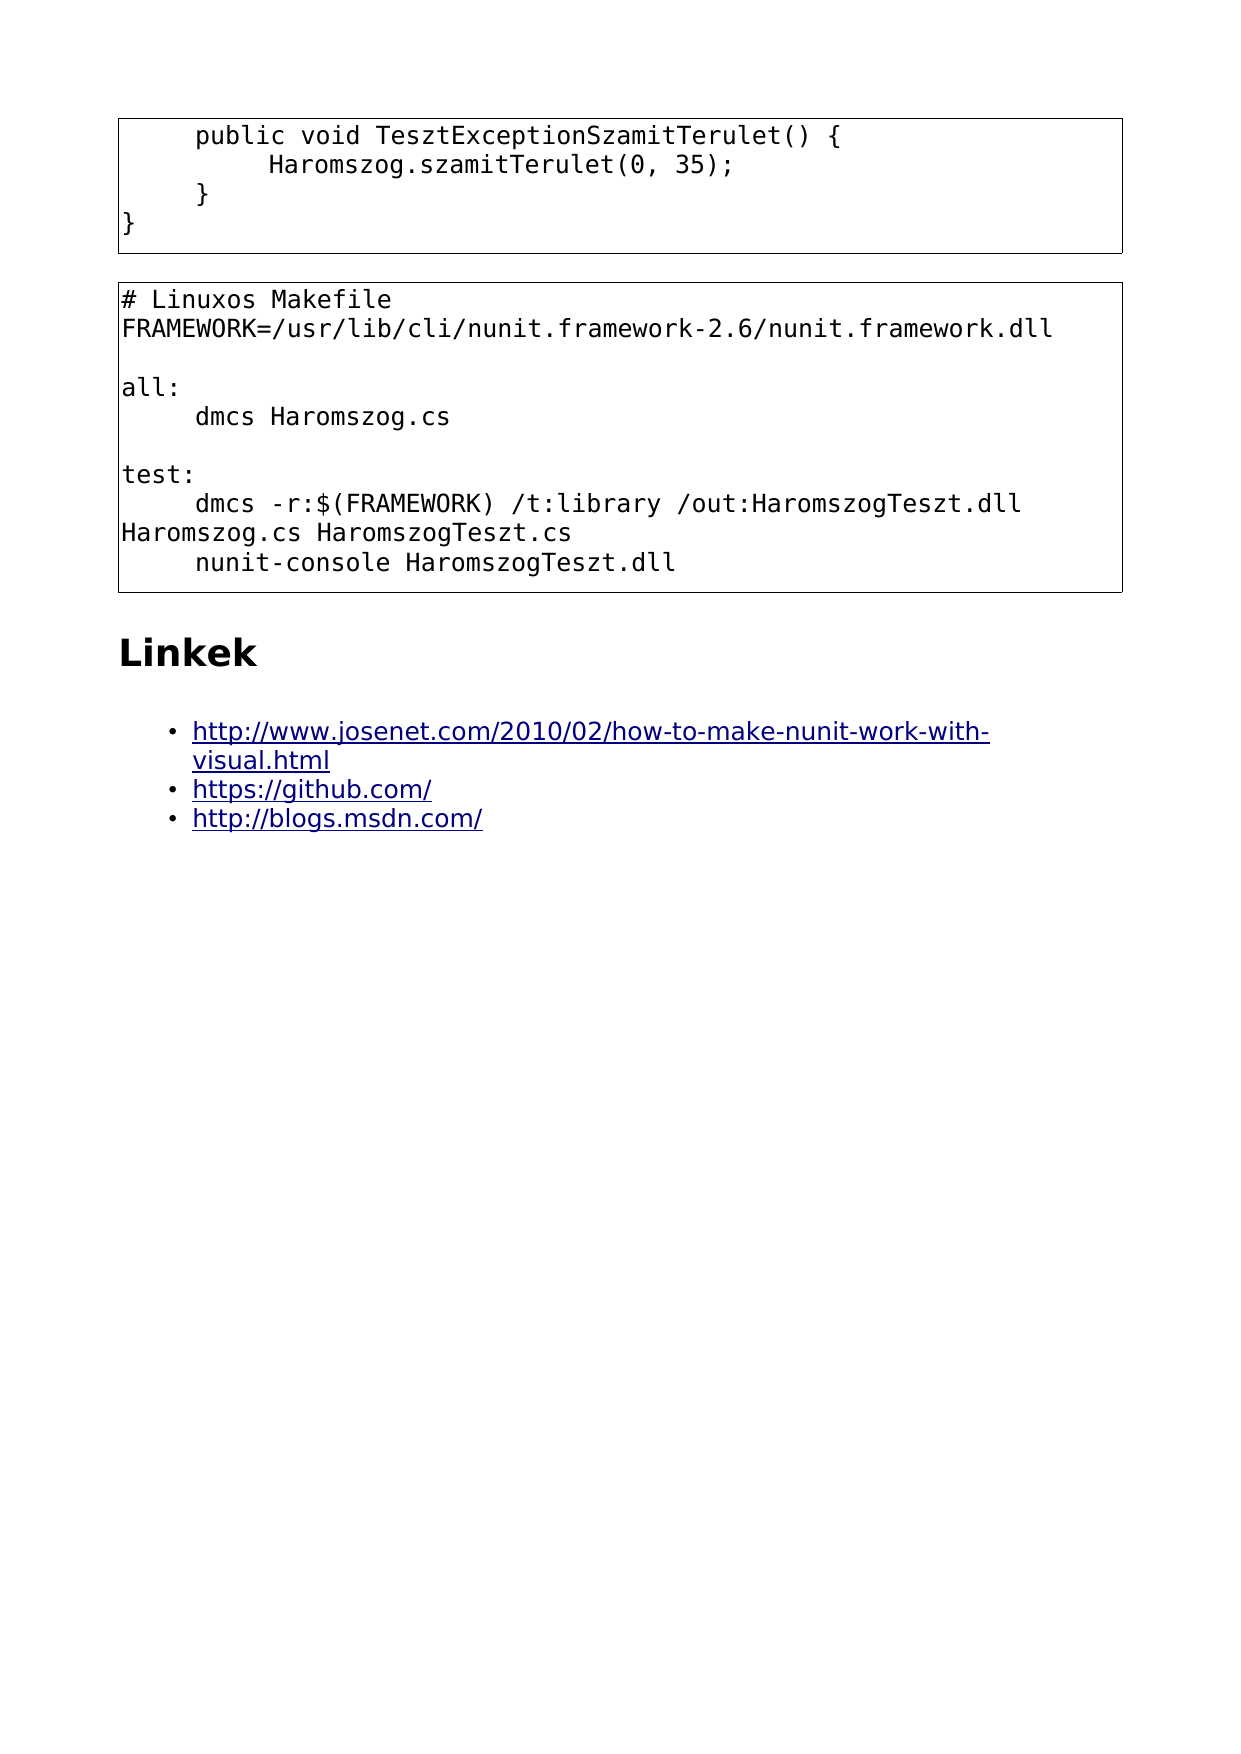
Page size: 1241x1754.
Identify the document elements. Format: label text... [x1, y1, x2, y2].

table_header # Linuxos Makefile FRAMEWORK=/usr/lib/cli/nunit.framework-2.6/nunit.framework.dll all: dmcs Haromszog.cs test: dmcs -r:$(FRAMEWORK) /t:library /out:HaromszogTeszt.dll Haromszog.cs HaromszogTeszt.cs nunit-console HaromszogTeszt.dll [119, 283, 1122, 592]
subtitle Linkek [118, 631, 1122, 675]
list https://github.com/ [177, 775, 1122, 804]
list http://www.josenet.com/2010/02/how-to-make-nunit-work-with-visual.html [177, 717, 1122, 775]
list http://blogs.msdn.com/ [177, 804, 1122, 834]
table_header public void TesztExceptionSzamitTerulet() { Haromszog.szamitTerulet(0, 35); } } [119, 119, 1122, 252]
